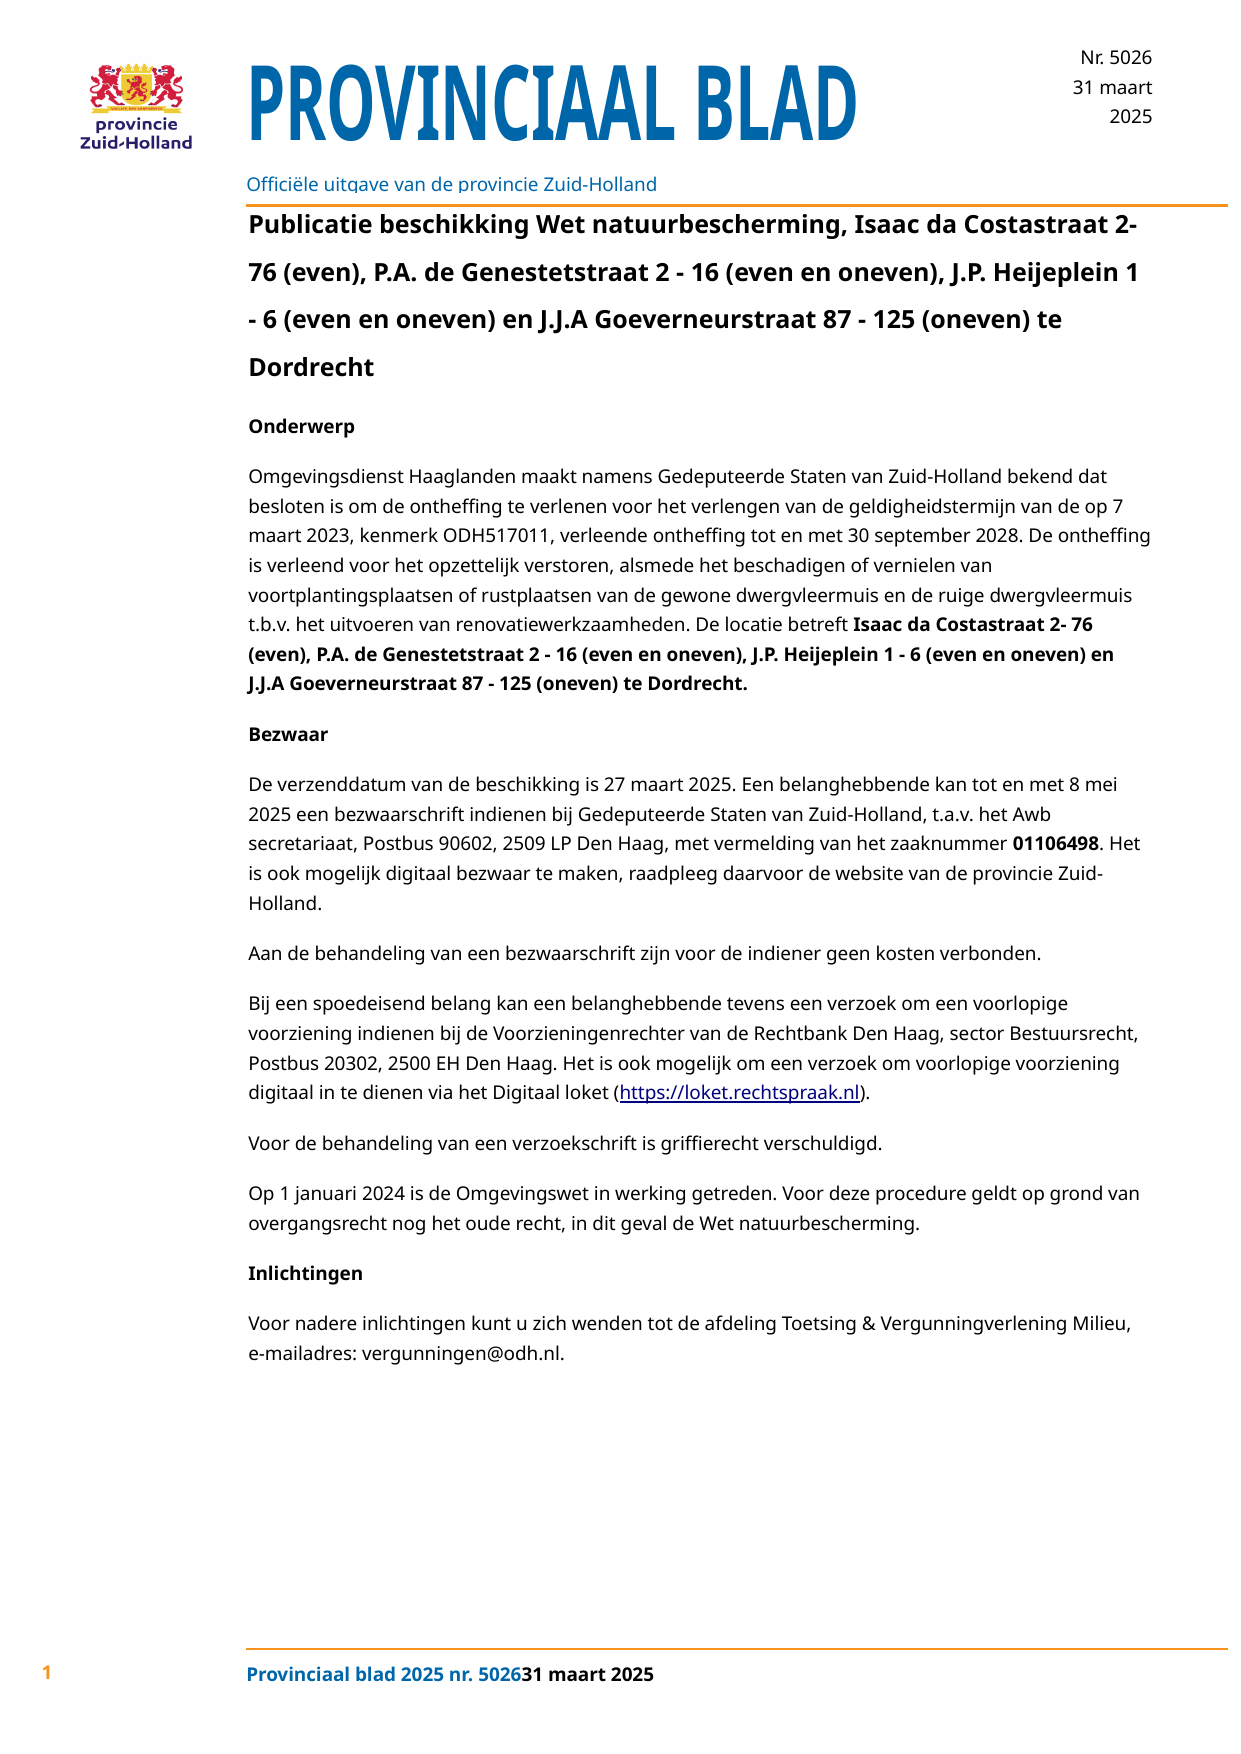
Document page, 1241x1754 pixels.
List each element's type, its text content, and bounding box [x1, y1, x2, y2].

text Aan de behandeling van een bezwaarschrift zijn voor de indiener geen kosten verbonden. [248, 940, 1152, 966]
text Onderwerp [248, 413, 1152, 439]
text De verzenddatum van de beschikking is 27 maart 2025. Een belanghebbende kan tot en met 8 mei 2025 een bezwaarschrift indienen bij Gedeputeerde Staten van Zuid-Holland, t.a.v. het Awb secretariaat, Postbus 90602, 2509 LP Den Haag, met vermelding van het zaaknummer 01106498. Het is ook mogelijk digitaal bezwaar te maken, raadpleeg daarvoor de website van de provincie Zuid-Holland. [248, 771, 1152, 916]
text Voor de behandeling van een verzoekschrift is griffierecht verschuldigd. [248, 1130, 1152, 1156]
text Inlichtingen [248, 1260, 1152, 1286]
text Op 1 januari 2024 is de Omgevingswet in werking getreden. Voor deze procedure geldt op grond van overgangsrecht nog het oude recht, in dit geval de Wet natuurbescherming. [248, 1180, 1152, 1236]
text Omgevingsdienst Haaglanden maakt namens Gedeputeerde Staten van Zuid-Holland bekend dat besloten is om de ontheffing te verlenen voor het verlengen van de geldigheidstermijn van de op 7 maart 2023, kenmerk ODH517011, verleende ontheffing tot en met 30 september 2028. De ontheffing is verleend voor het opzettelijk verstoren, alsmede het beschadigen of vernielen van voortplantingsplaatsen of rustplaatsen van de gewone dwergvleermuis en de ruige dwergvleermuis t.b.v. het uitvoeren van renovatiewerkzaamheden. De locatie betreft Isaac da Costastraat 2- 76 (even), P.A. de Genestetstraat 2 - 16 (even en oneven), J.P. Heijeplein 1 - 6 (even en oneven) en J.J.A Goeverneurstraat 87 - 125 (oneven) te Dordrecht. [248, 463, 1152, 696]
text Publicatie beschikking Wet natuurbescherming, Isaac da Costastraat 2- 76 (even), P.A. de Genestetstraat 2 - 16 (even en oneven), J.P. Heijeplein 1 - 6 (even en oneven) en J.J.A Goeverneurstraat 87 - 125 (oneven) te Dordrecht [248, 207, 1152, 384]
text Bij een spoedeisend belang kan een belanghebbende tevens een verzoek om een voorlopige voorziening indienen bij de Voorzieningenrechter van de Rechtbank Den Haag, sector Bestuursrecht, Postbus 20302, 2500 EH Den Haag. Het is ook mogelijk om een verzoek om voorlopige voorziening digitaal in te dienen via het Digitaal loket (https://loket.rechtspraak.nl). [248, 991, 1152, 1105]
text Voor nadere inlichtingen kunt u zich wenden tot de afdeling Toetsing & Vergunningverlening Milieu, e-mailadres: vergunningen@odh.nl. [248, 1311, 1152, 1366]
picture [41, 47, 231, 172]
text Bezwaar [248, 721, 1152, 747]
